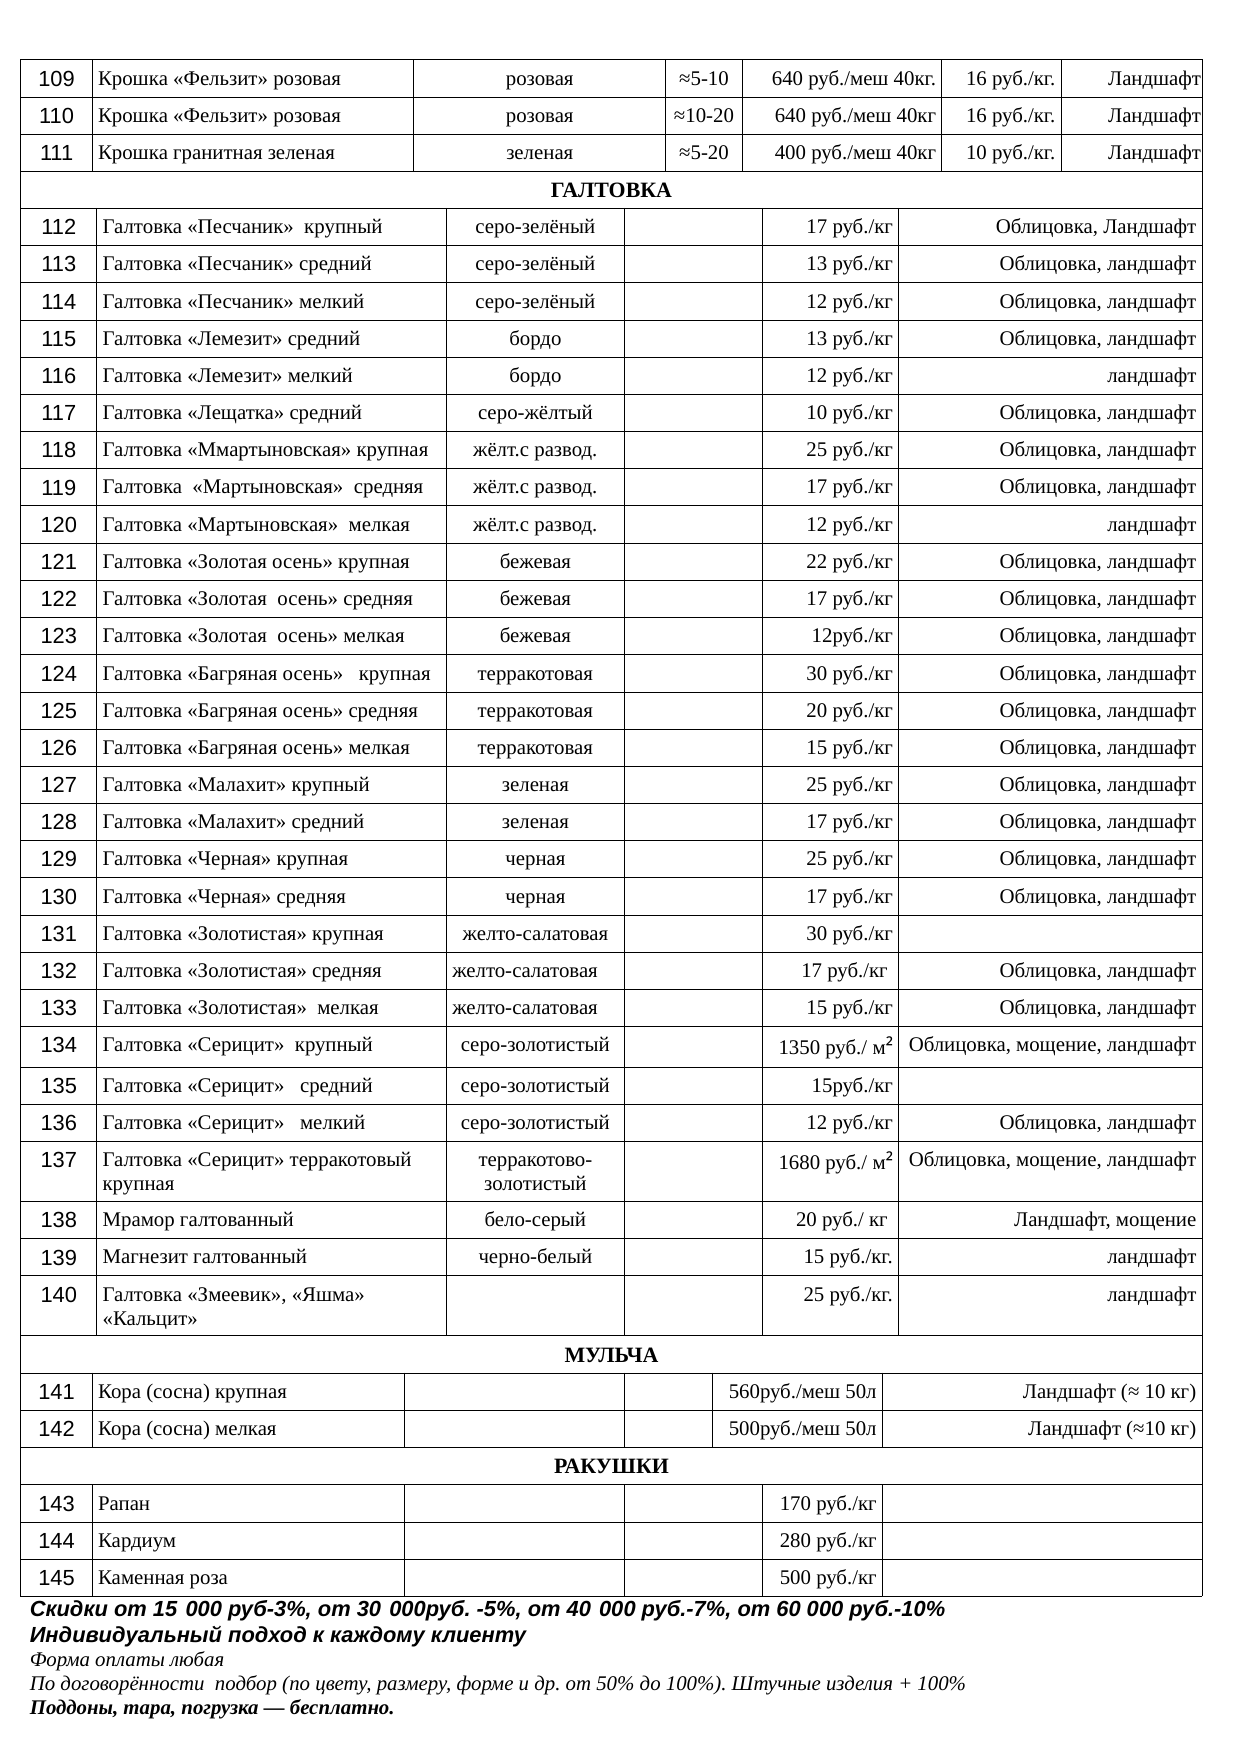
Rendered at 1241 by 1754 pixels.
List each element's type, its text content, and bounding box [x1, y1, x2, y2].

table_cell МУЛЬЧА [21, 1336, 1202, 1373]
table_cell 12 руб./кг [763, 506, 898, 543]
table_cell Кора (сосна) крупная [93, 1374, 404, 1410]
table_cell Галтовка «Серицит» терракотовый крупная [97, 1142, 446, 1201]
table_cell розовая [414, 60, 665, 96]
table_cell Ландшафт [1062, 60, 1202, 96]
table_cell желто-салатовая [447, 916, 624, 952]
table_cell [625, 693, 762, 728]
table_cell Галтовка «Золотистая» мелкая [97, 990, 446, 1026]
table_cell [625, 358, 762, 394]
table_cell 134 [21, 1027, 96, 1066]
table_cell 138 [21, 1202, 96, 1238]
table_cell Галтовка «Золотистая» крупная [97, 916, 446, 952]
table_cell ГАЛТОВКА [21, 172, 1202, 208]
table_cell ландшафт [899, 506, 1202, 543]
table_cell 117 [21, 395, 96, 431]
table_cell 133 [21, 990, 96, 1026]
table_cell 124 [21, 655, 96, 691]
table_cell 137 [21, 1142, 96, 1201]
table_cell 30 руб./кг [763, 655, 898, 691]
table_cell Галтовка «Серицит» крупный [97, 1027, 446, 1066]
text Форма оплаты любая [29, 1647, 1181, 1671]
table_cell Галтовка «Лещатка» средний [97, 395, 446, 431]
table_cell Галтовка «Багряная осень» мелкая [97, 730, 446, 766]
table_cell Облицовка, Ландшафт [899, 209, 1202, 245]
table_cell 15руб./кг [763, 1068, 898, 1104]
table_cell [625, 1374, 712, 1410]
table_cell 16 руб./кг. [942, 98, 1061, 133]
table_cell Облицовка, ландшафт [899, 581, 1202, 617]
table_cell 560руб./меш 50л [713, 1374, 882, 1410]
table_cell [405, 1411, 624, 1447]
table_cell 12 руб./кг [763, 283, 898, 319]
table_cell [625, 767, 762, 803]
table_cell 17 руб./кг [763, 469, 898, 505]
table_cell 141 [21, 1374, 92, 1410]
table_cell 22 руб./кг [763, 544, 898, 580]
table_cell [625, 1068, 762, 1104]
table_cell Галтовка «Багряная осень» средняя [97, 693, 446, 728]
table_cell жёлт.с развод. [447, 432, 624, 468]
table_cell [625, 469, 762, 505]
table_cell 127 [21, 767, 96, 803]
table_cell Ландшафт (≈10 кг) [883, 1411, 1202, 1447]
table_cell 15 руб./кг [763, 730, 898, 766]
table_cell Крошка гранитная зеленая [93, 135, 413, 171]
table_cell Облицовка, мощение, ландшафт [899, 1142, 1202, 1201]
table_cell 280 руб./кг [763, 1523, 882, 1558]
table_cell 17 руб./кг [763, 878, 898, 914]
table_cell 12 руб./кг [763, 358, 898, 394]
table_cell Галтовка «Лемезит» мелкий [97, 358, 446, 394]
table_cell [405, 1485, 624, 1521]
table_cell 500 руб./кг [763, 1560, 882, 1596]
table_cell Облицовка, ландшафт [899, 953, 1202, 989]
table_cell ландшафт [899, 1276, 1202, 1335]
table_cell Галтовка «Змеевик», «Яшма» «Кальцит» [97, 1276, 446, 1335]
table_cell черная [447, 878, 624, 914]
table_cell [447, 1276, 624, 1335]
table_cell серо-жёлтый [447, 395, 624, 431]
table_cell [405, 1523, 624, 1558]
table_cell 1350 руб./ м² [763, 1027, 898, 1066]
table_cell зеленая [447, 767, 624, 803]
table_cell Облицовка, ландшафт [899, 878, 1202, 914]
table_cell [899, 916, 1202, 952]
table_cell [625, 283, 762, 319]
table_cell 136 [21, 1105, 96, 1141]
table_cell Облицовка, ландшафт [899, 283, 1202, 319]
table_cell 12 руб./кг [763, 1105, 898, 1141]
table_cell 142 [21, 1411, 92, 1447]
table_cell [625, 395, 762, 431]
table_cell Облицовка, ландшафт [899, 693, 1202, 728]
text По договорённости подбор (по цвету, размеру, форме и др. от 50% до 100%). Штучные изделия + 100% [29, 1671, 1181, 1695]
table_cell 145 [21, 1560, 92, 1596]
table_cell Галтовка «Ммартыновская» крупная [97, 432, 446, 468]
table_cell Галтовка «Серицит» мелкий [97, 1105, 446, 1141]
table_cell зеленая [414, 135, 665, 171]
table_cell Галтовка «Мартыновская» средняя [97, 469, 446, 505]
table_cell [625, 209, 762, 245]
table_cell желто-салатовая [447, 953, 624, 989]
table_cell [625, 1142, 762, 1201]
table_cell 13 руб./кг [763, 246, 898, 282]
table_cell Облицовка, ландшафт [899, 841, 1202, 877]
table_cell ≈5-20 [666, 135, 742, 171]
table_cell Галтовка «Песчаник» крупный [97, 209, 446, 245]
table_cell бежевая [447, 544, 624, 580]
table_cell 131 [21, 916, 96, 952]
table_cell ландшафт [899, 1239, 1202, 1275]
table_cell 12руб./кг [763, 618, 898, 654]
table_cell 118 [21, 432, 96, 468]
table_cell ≈10-20 [666, 98, 742, 133]
table_cell [625, 581, 762, 617]
table_cell терракотовая [447, 693, 624, 728]
table_cell [899, 1068, 1202, 1104]
table_cell бордо [447, 358, 624, 394]
table_cell 140 [21, 1276, 96, 1335]
table_cell Галтовка «Серицит» средний [97, 1068, 446, 1104]
table_cell 139 [21, 1239, 96, 1275]
table_cell Кардиум [93, 1523, 404, 1558]
table_cell серо-золотистый [447, 1027, 624, 1066]
table_cell [625, 1560, 762, 1596]
table_cell Галтовка «Малахит» крупный [97, 767, 446, 803]
table_cell бежевая [447, 581, 624, 617]
table_cell 129 [21, 841, 96, 877]
table_cell 128 [21, 804, 96, 840]
table_cell желто-салатовая [447, 990, 624, 1026]
table_cell Галтовка «Золотая осень» мелкая [97, 618, 446, 654]
table_cell 144 [21, 1523, 92, 1558]
table_cell [625, 990, 762, 1026]
table_cell Кора (сосна) мелкая [93, 1411, 404, 1447]
table_cell [625, 321, 762, 357]
table_cell 15 руб./кг [763, 990, 898, 1026]
table_cell 115 [21, 321, 96, 357]
table_cell [625, 618, 762, 654]
table_cell [625, 655, 762, 691]
table_cell серо-зелёный [447, 283, 624, 319]
table_cell [625, 878, 762, 914]
table_cell 500руб./меш 50л [713, 1411, 882, 1447]
table_cell 123 [21, 618, 96, 654]
table_cell 30 руб./кг [763, 916, 898, 952]
table_cell 121 [21, 544, 96, 580]
table_cell жёлт.с развод. [447, 506, 624, 543]
table_cell 17 руб./кг [763, 209, 898, 245]
table_cell Галтовка «Золотая осень» крупная [97, 544, 446, 580]
table_cell Облицовка, ландшафт [899, 804, 1202, 840]
table_cell 114 [21, 283, 96, 319]
table_cell серо-зелёный [447, 246, 624, 282]
table_cell 126 [21, 730, 96, 766]
table_cell Магнезит галтованный [97, 1239, 446, 1275]
table_cell [405, 1560, 624, 1596]
table_cell Облицовка, ландшафт [899, 395, 1202, 431]
table_cell 15 руб./кг. [763, 1239, 898, 1275]
table_cell 116 [21, 358, 96, 394]
table_cell 10 руб./кг. [942, 135, 1061, 171]
table_cell терракотовая [447, 655, 624, 691]
table_cell 25 руб./кг [763, 767, 898, 803]
table_cell Облицовка, ландшафт [899, 990, 1202, 1026]
table_cell Галтовка «Песчаник» средний [97, 246, 446, 282]
table_cell [883, 1523, 1202, 1558]
table_cell 122 [21, 581, 96, 617]
table_cell 132 [21, 953, 96, 989]
table_cell [625, 730, 762, 766]
table_cell [625, 246, 762, 282]
table_cell 125 [21, 693, 96, 728]
table_cell [625, 1202, 762, 1238]
table_cell [625, 432, 762, 468]
table_cell бело-серый [447, 1202, 624, 1238]
table_cell Крошка «Фельзит» розовая [93, 98, 413, 133]
table_cell [625, 506, 762, 543]
table_cell [625, 1105, 762, 1141]
table_cell Галтовка «Багряная осень» крупная [97, 655, 446, 691]
table_cell 10 руб./кг [763, 395, 898, 431]
table_cell Облицовка, ландшафт [899, 1105, 1202, 1141]
table_cell 640 руб./меш 40кг [743, 98, 941, 133]
table_cell Облицовка, ландшафт [899, 321, 1202, 357]
text Индивидуальный подход к каждому клиенту [29, 1621, 1156, 1647]
table_cell [625, 953, 762, 989]
table_cell ≈5-10 [666, 60, 742, 96]
table_cell Рапан [93, 1485, 404, 1521]
table_cell 20 руб./кг [763, 693, 898, 728]
table_cell 13 руб./кг [763, 321, 898, 357]
table_cell черная [447, 841, 624, 877]
table_cell 170 руб./кг [763, 1485, 882, 1521]
table_cell Крошка «Фельзит» розовая [93, 60, 413, 96]
table_cell ландшафт [899, 358, 1202, 394]
table_cell 25 руб./кг. [763, 1276, 898, 1335]
table_cell 110 [21, 98, 92, 133]
table_cell [625, 1239, 762, 1275]
table_cell Галтовка «Лемезит» средний [97, 321, 446, 357]
table_cell 20 руб./ кг [763, 1202, 898, 1238]
table_cell Облицовка, мощение, ландшафт [899, 1027, 1202, 1066]
table_cell Облицовка, ландшафт [899, 432, 1202, 468]
table_cell Ландшафт [1062, 135, 1202, 171]
table_cell Ландшафт, мощение [899, 1202, 1202, 1238]
table_cell серо-золотистый [447, 1105, 624, 1141]
table_cell 120 [21, 506, 96, 543]
table_cell 143 [21, 1485, 92, 1521]
table_cell [625, 804, 762, 840]
table_cell [625, 1485, 762, 1521]
table_cell 1680 руб./ м² [763, 1142, 898, 1201]
table_cell Каменная роза [93, 1560, 404, 1596]
table_cell 17 руб./кг [763, 581, 898, 617]
table_cell Облицовка, ландшафт [899, 618, 1202, 654]
table_cell Облицовка, ландшафт [899, 246, 1202, 282]
table_cell 130 [21, 878, 96, 914]
table_cell серо-золотистый [447, 1068, 624, 1104]
table_cell бордо [447, 321, 624, 357]
table_cell Галтовка «Малахит» средний [97, 804, 446, 840]
table_cell [625, 1276, 762, 1335]
table_cell 112 [21, 209, 96, 245]
table_cell 17 руб./кг [763, 953, 898, 989]
table_cell Облицовка, ландшафт [899, 544, 1202, 580]
table_cell Галтовка «Золотистая» средняя [97, 953, 446, 989]
text Скидки от 15 000 руб-3%, от 30 000руб. -5%, от 40 000 руб.-7%, от 60 000 руб.-10% [29, 1597, 1156, 1621]
table_cell терракотовая [447, 730, 624, 766]
table_cell Ландшафт (≈ 10 кг) [883, 1374, 1202, 1410]
table_cell [625, 841, 762, 877]
table_cell РАКУШКИ [21, 1448, 1202, 1484]
table_cell [883, 1560, 1202, 1596]
table_cell 640 руб./меш 40кг. [743, 60, 941, 96]
table_cell [625, 916, 762, 952]
table_cell 400 руб./меш 40кг [743, 135, 941, 171]
text Поддоны, тара, погрузка — бесплатно. [29, 1695, 1181, 1719]
table_cell Облицовка, ландшафт [899, 469, 1202, 505]
table_cell серо-зелёный [447, 209, 624, 245]
table_cell розовая [414, 98, 665, 133]
table_cell Облицовка, ландшафт [899, 767, 1202, 803]
table_cell Облицовка, ландшафт [899, 655, 1202, 691]
table_cell черно-белый [447, 1239, 624, 1275]
table_cell [625, 1523, 762, 1558]
table_cell [883, 1485, 1202, 1521]
table_cell [405, 1374, 624, 1410]
table_cell [625, 1411, 712, 1447]
table_cell Мрамор галтованный [97, 1202, 446, 1238]
table_cell 16 руб./кг. [942, 60, 1061, 96]
table_cell зеленая [447, 804, 624, 840]
table_cell Галтовка «Золотая осень» средняя [97, 581, 446, 617]
table_cell [625, 544, 762, 580]
table_cell [625, 1027, 762, 1066]
table_cell 109 [21, 60, 92, 96]
table_cell 25 руб./кг [763, 841, 898, 877]
table_cell терракотово-золотистый [447, 1142, 624, 1201]
table_cell Галтовка «Песчаник» мелкий [97, 283, 446, 319]
table_cell 113 [21, 246, 96, 282]
table_cell 111 [21, 135, 92, 171]
table_cell 17 руб./кг [763, 804, 898, 840]
table_cell Галтовка «Черная» средняя [97, 878, 446, 914]
table_cell 119 [21, 469, 96, 505]
table_cell 135 [21, 1068, 96, 1104]
table_cell жёлт.с развод. [447, 469, 624, 505]
table_cell Галтовка «Черная» крупная [97, 841, 446, 877]
table_cell Ландшафт [1062, 98, 1202, 133]
table_cell 25 руб./кг [763, 432, 898, 468]
table_cell бежевая [447, 618, 624, 654]
table_cell Галтовка «Мартыновская» мелкая [97, 506, 446, 543]
table_cell Облицовка, ландшафт [899, 730, 1202, 766]
